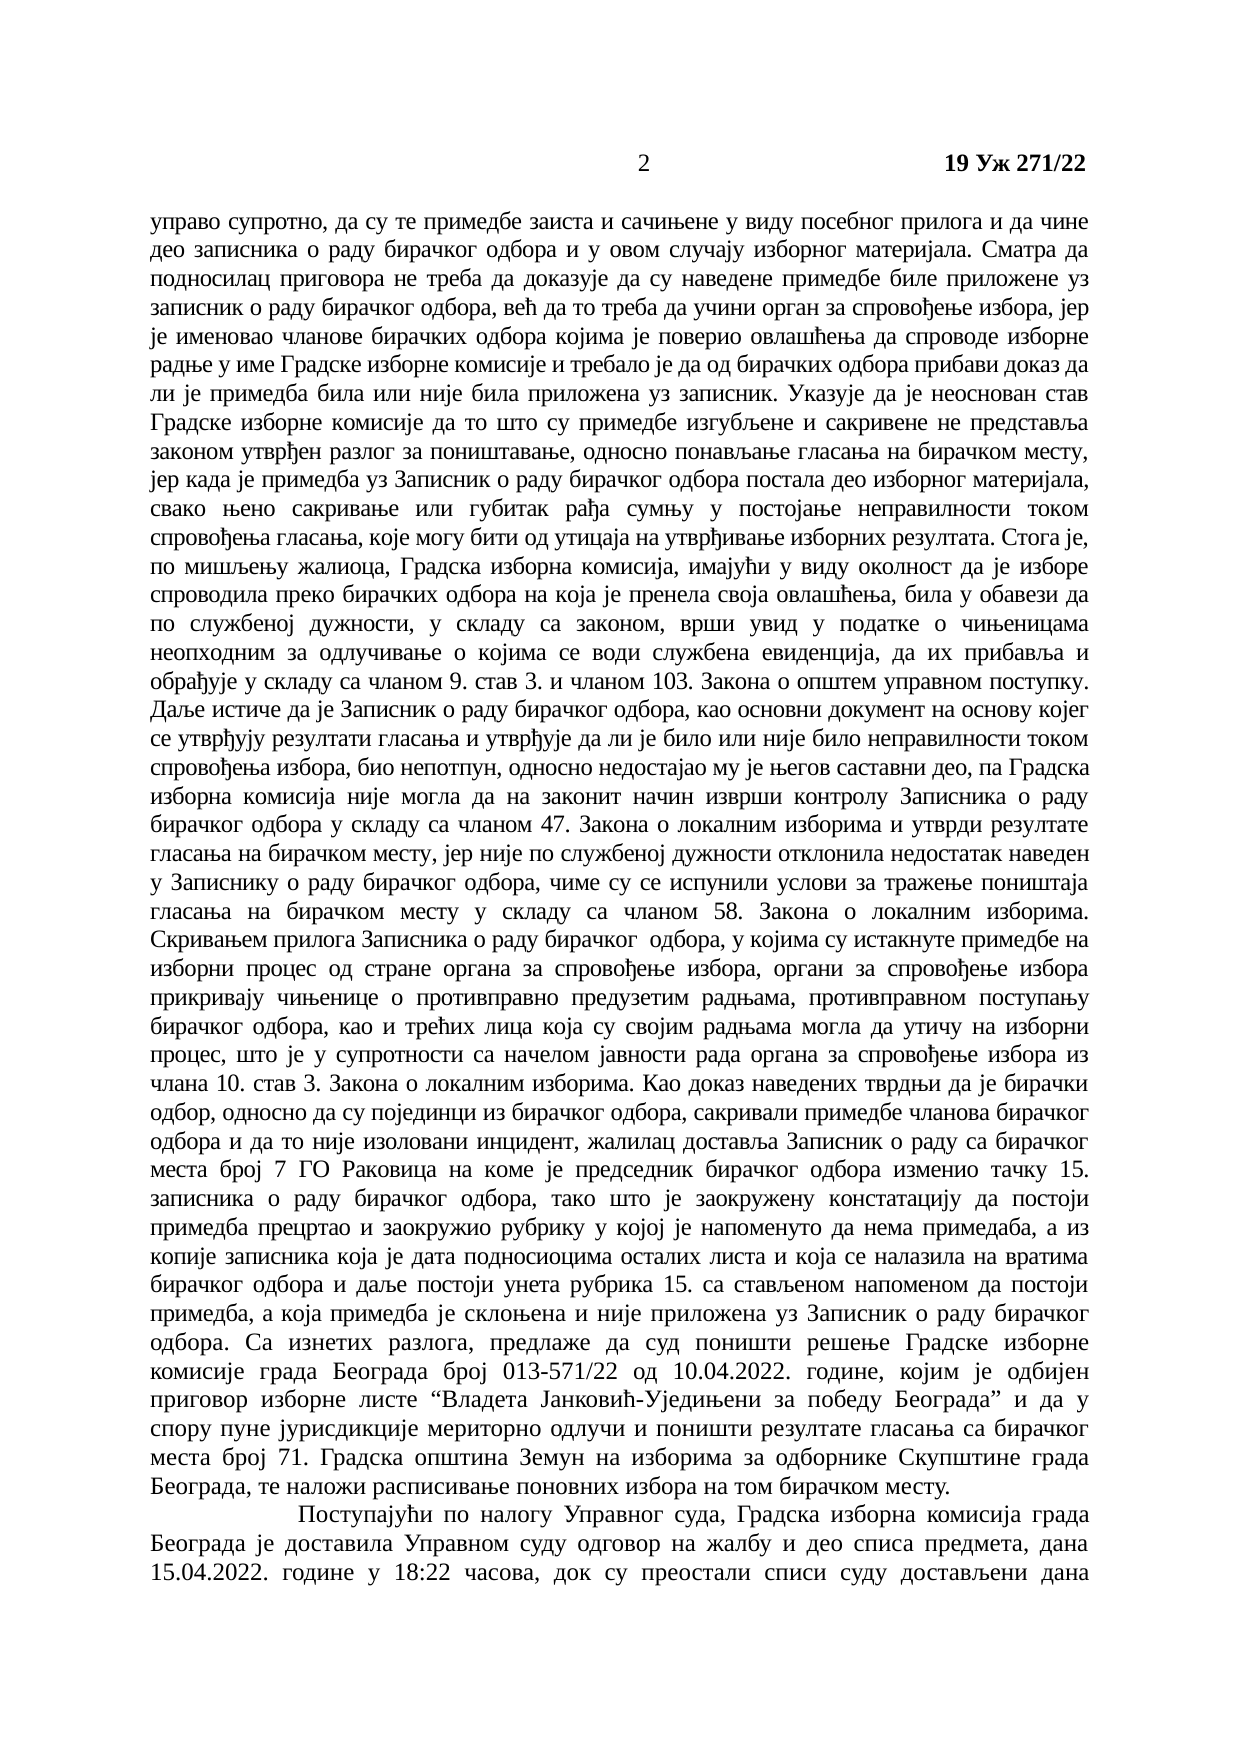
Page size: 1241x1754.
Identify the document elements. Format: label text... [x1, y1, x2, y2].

text управо супротно, да су те примедбе заиста и сачињене у виду посебног прилога и да чине део записника о раду бирачког одбора и у овом случају изборног материјала. Сматра да подносилац приговора не треба да доказује да су наведене примедбе биле приложене уз записник о раду бирачког одбора, већ да то треба да учини орган за спровођење избора, јер је именовао чланове бирачких одбора којима је поверио овлашћења да спроводе изборне радње у име Градске изборне комисије и требало је да од бирачких одбора прибави доказ да ли је примедба била или није била приложена уз записник. Указује да је неоснован став Градске изборне комисије да то што су примедбе изгубљене и сакривене не представља законом утврђен разлог за поништавање, односно понављање гласања на бирачком месту, јер када је примедба уз Записник о раду бирачког одбора постала део изборног материјала, свако њено сакривање или губитак рађа сумњу у постојање неправилности током спровођења гласања, које могу бити од утицаја на утврђивање изборних резултата. Стога је, по мишљењу жалиоца, Градска изборна комисија, имајући у виду околност да је изборе спроводила преко бирачких одбора на која је пренела своја овлашћења, била у обавези да по службеној дужности, у складу са законом, врши увид у податке о чињеницама неопходним за одлучивање о којима се води службена евиденција, да их прибавља и обрађује у складу са чланом 9. став 3. и чланом 103. Закона о општем управном поступку. Даље истиче да је Записник о раду бирачког одбора, као основни документ на основу којег се утврђују резултати гласања и утврђује да ли је било или није било неправилности током спровођења избора, био непотпун, односно недостајао му је његов саставни део, па Градска изборна комисија није могла да на законит начин изврши контролу Записника о раду бирачког одбора у складу са чланом 47. Закона о локалним изборима и утврди резултате гласања на бирачком месту, јер није по службеној дужности отклонила недостатак наведен у Записнику о раду бирачког одбора, чиме су се испунили услови за тражење поништаја гласања на бирачком месту у складу са чланом 58. Закона о локалним изборима. Скривањем прилога Записника о раду бирачког одбора, у којима су истакнуте примедбе на изборни процес од стране органа за спровођење избора, органи за спровођење избора прикривају чињенице о противправно предузетим радњама, противправном поступању бирачког одбора, као и трећих лица која су својим радњама могла да утичу на изборни процес, што је у супротности са начелом јавности рада органа за спровођење избора из члана 10. став 3. Закона о локалним изборима. Као доказ наведених тврдњи да је бирачки одбор, односно да су појединци из бирачког одбора, сакривали примедбе чланова бирачког одбора и да то није изоловани инцидент, жалилац доставља Записник о раду са бирачког места број 7 ГО Раковица на коме је председник бирачког одбора изменио тачку 15. записника о раду бирачког одбора, тако што је заокружену констатацију да постоји примедба прецртао и заокружио рубрику у којој је напоменуто да нема примедаба, а из копије записника која је дата подносиоцима осталих листа и која се налазила на вратима бирачког одбора и даље постоји унета рубрика 15. са стављеном напоменом да постоји примедба, а која примедба је склоњена и није приложена уз Записник о раду бирачког одбора. Са изнетих разлога, предлаже да суд поништи решење Градске изборне комисије града Београда број 013-571/22 од 10.04.2022. године, којим је одбијен приговор изборне листе “Владета Јанковић-Уједињени за победу Београда” и да у спору пуне јурисдикције мериторно одлучи и поништи резултате гласања са бирачког места број 71. Градска општина Земун на изборима за одборнике Скупштине града Београда, те наложи расписивање поновних избора на том бирачком месту. [150, 206, 1090, 1499]
text Поступајући по налогу Управног суда, Градска изборна комисија града Београда је доставила Управном суду одговор на жалбу и део списа предмета, дана 15.04.2022. године у 18:22 часова, док су преостали списи суду достављени дана [150, 1499, 1090, 1586]
